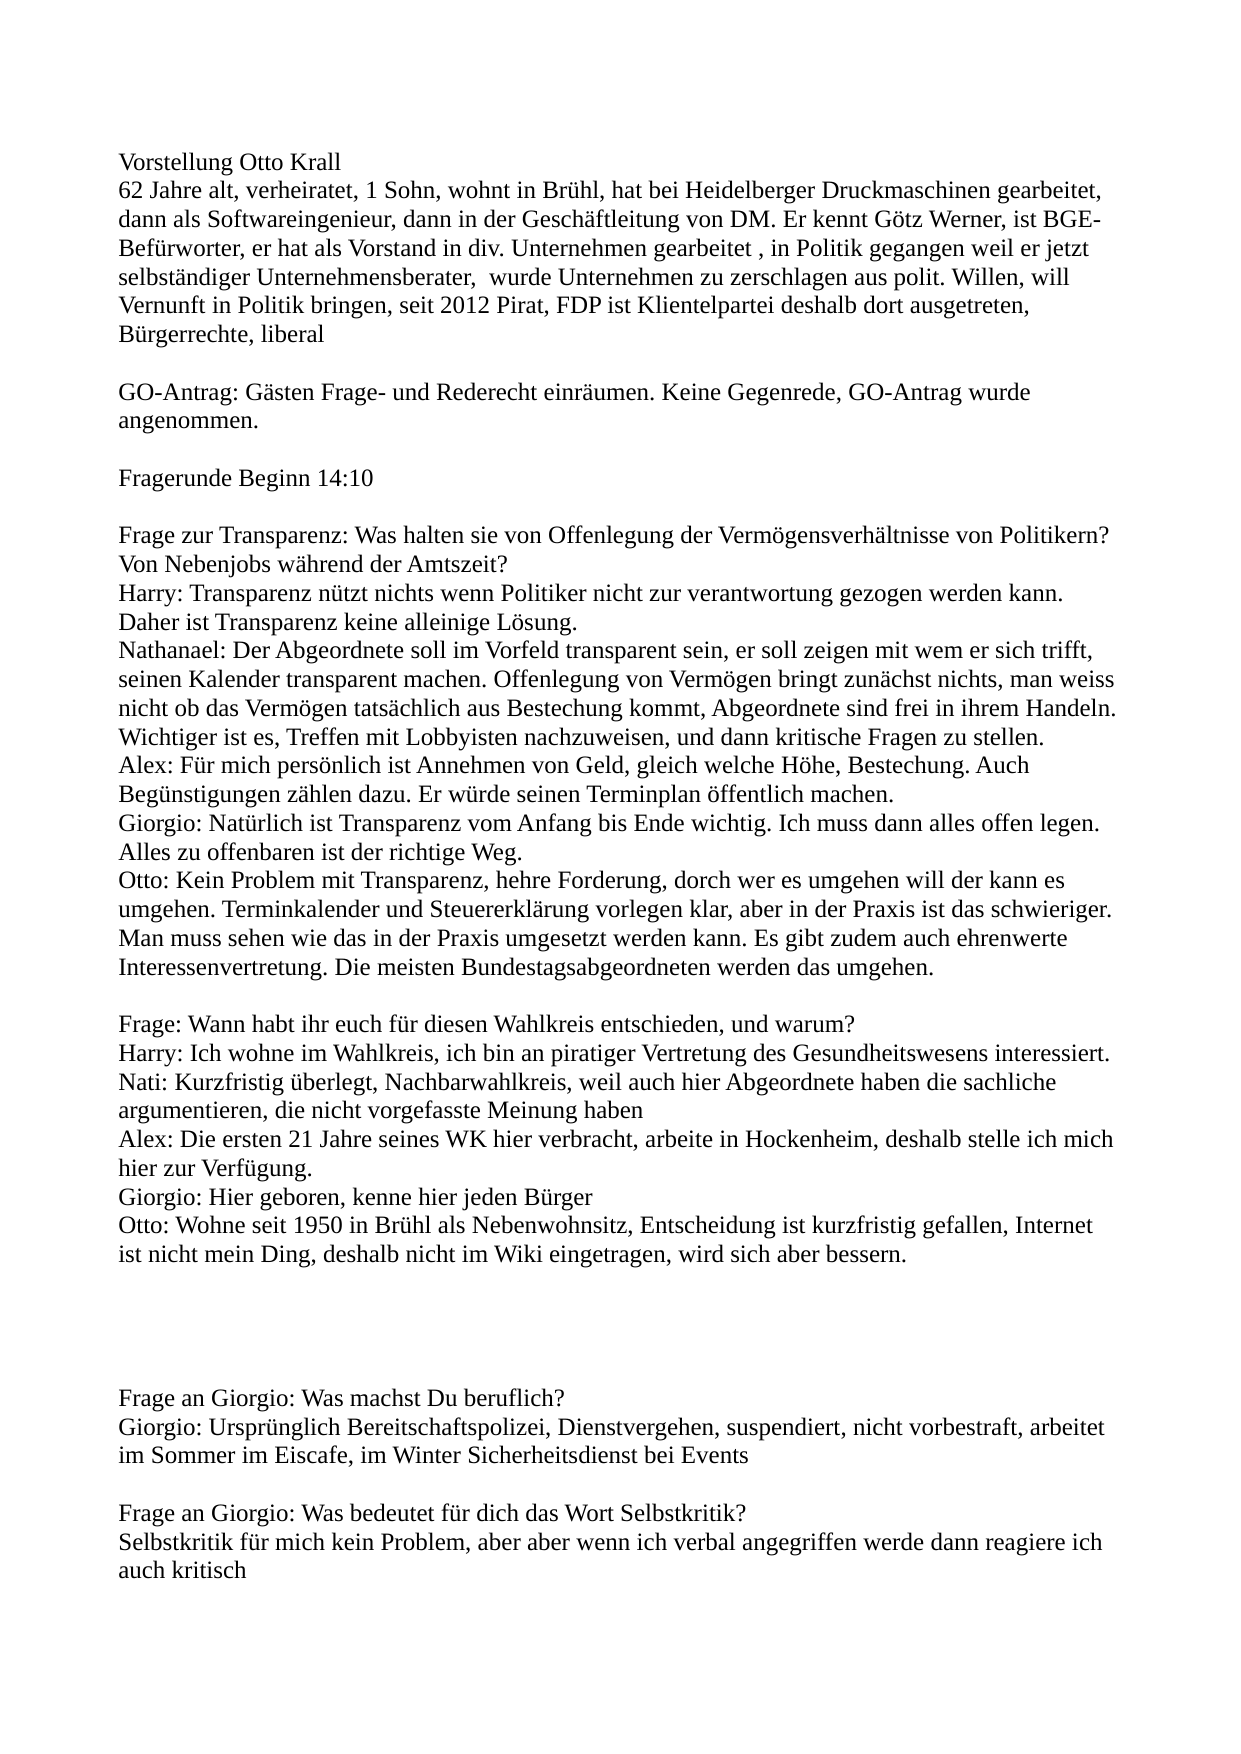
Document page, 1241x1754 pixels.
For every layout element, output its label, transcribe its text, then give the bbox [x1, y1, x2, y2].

text Giorgio: Natürlich ist Transparenz vom Anfang bis Ende wichtig. Ich muss dann alles offen legen. Alles zu offenbaren ist der richtige Weg. [118, 808, 1122, 866]
text Alex: Die ersten 21 Jahre seines WK hier verbracht, arbeite in Hockenheim, deshalb stelle ich mich hier zur Verfügung. [118, 1124, 1122, 1182]
text Nathanael: Der Abgeordnete soll im Vorfeld transparent sein, er soll zeigen mit wem er sich trifft, seinen Kalender transparent machen. Offenlegung von Vermögen bringt zunächst nichts, man weiss nicht ob das Vermögen tatsächlich aus Bestechung kommt, Abgeordnete sind frei in ihrem Handeln. Wichtiger ist es, Treffen mit Lobbyisten nachzuweisen, und dann kritische Fragen zu stellen. [118, 636, 1122, 751]
text Otto: Wohne seit 1950 in Brühl als Nebenwohnsitz, Entscheidung ist kurzfristig gefallen, Internet ist nicht mein Ding, deshalb nicht im Wiki eingetragen, wird sich aber bessern. [118, 1211, 1122, 1268]
text Frage an Giorgio: Was bedeutet für dich das Wort Selbstkritik? [118, 1498, 1122, 1527]
text Frage zur Transparenz: Was halten sie von Offenlegung der Vermögensverhältnisse von Politikern? Von Nebenjobs während der Amtszeit? [118, 521, 1122, 578]
text Otto: Kein Problem mit Transparenz, hehre Forderung, dorch wer es umgehen will der kann es umgehen. Terminkalender und Steuererklärung vorlegen klar, aber in der Praxis ist das schwieriger. Man muss sehen wie das in der Praxis umgesetzt werden kann. Es gibt zudem auch ehrenwerte Interessenvertretung. Die meisten Bundestagsabgeordneten werden das umgehen. [118, 866, 1122, 981]
text Giorgio: Ursprünglich Bereitschaftspolizei, Dienstvergehen, suspendiert, nicht vorbestraft, arbeitet im Sommer im Eiscafe, im Winter Sicherheitsdienst bei Events [118, 1412, 1122, 1469]
text Nati: Kurzfristig überlegt, Nachbarwahlkreis, weil auch hier Abgeordnete haben die sachliche argumentieren, die nicht vorgefasste Meinung haben [118, 1067, 1122, 1124]
text Harry: Transparenz nützt nichts wenn Politiker nicht zur verantwortung gezogen werden kann. Daher ist Transparenz keine alleinige Lösung. [118, 578, 1122, 636]
text Giorgio: Hier geboren, kenne hier jeden Bürger [118, 1182, 1122, 1211]
text Frage an Giorgio: Was machst Du beruflich? [118, 1383, 1122, 1412]
text GO-Antrag: Gästen Frage- und Rederecht einräumen. Keine Gegenrede, GO-Antrag wurde angenommen. [118, 377, 1122, 434]
text Harry: Ich wohne im Wahlkreis, ich bin an piratiger Vertretung des Gesundheitswesens interessiert. [118, 1038, 1122, 1067]
text Selbstkritik für mich kein Problem, aber aber wenn ich verbal angegriffen werde dann reagiere ich auch kritisch [118, 1527, 1122, 1584]
text Alex: Für mich persönlich ist Annehmen von Geld, gleich welche Höhe, Bestechung. Auch Begünstigungen zählen dazu. Er würde seinen Terminplan öffentlich machen. [118, 751, 1122, 808]
text Vorstellung Otto Krall [118, 147, 1122, 176]
text Frage: Wann habt ihr euch für diesen Wahlkreis entschieden, und warum? [118, 1009, 1122, 1038]
text Fragerunde Beginn 14:10 [118, 463, 1122, 492]
text 62 Jahre alt, verheiratet, 1 Sohn, wohnt in Brühl, hat bei Heidelberger Druckmaschinen gearbeitet, dann als Softwareingenieur, dann in der Geschäftleitung von DM. Er kennt Götz Werner, ist BGE-Befürworter, er hat als Vorstand in div. Unternehmen gearbeitet , in Politik gegangen weil er jetzt selbständiger Unternehmensberater, wurde Unternehmen zu zerschlagen aus polit. Willen, will Vernunft in Politik bringen, seit 2012 Pirat, FDP ist Klientelpartei deshalb dort ausgetreten, Bürgerrechte, liberal [118, 176, 1122, 348]
